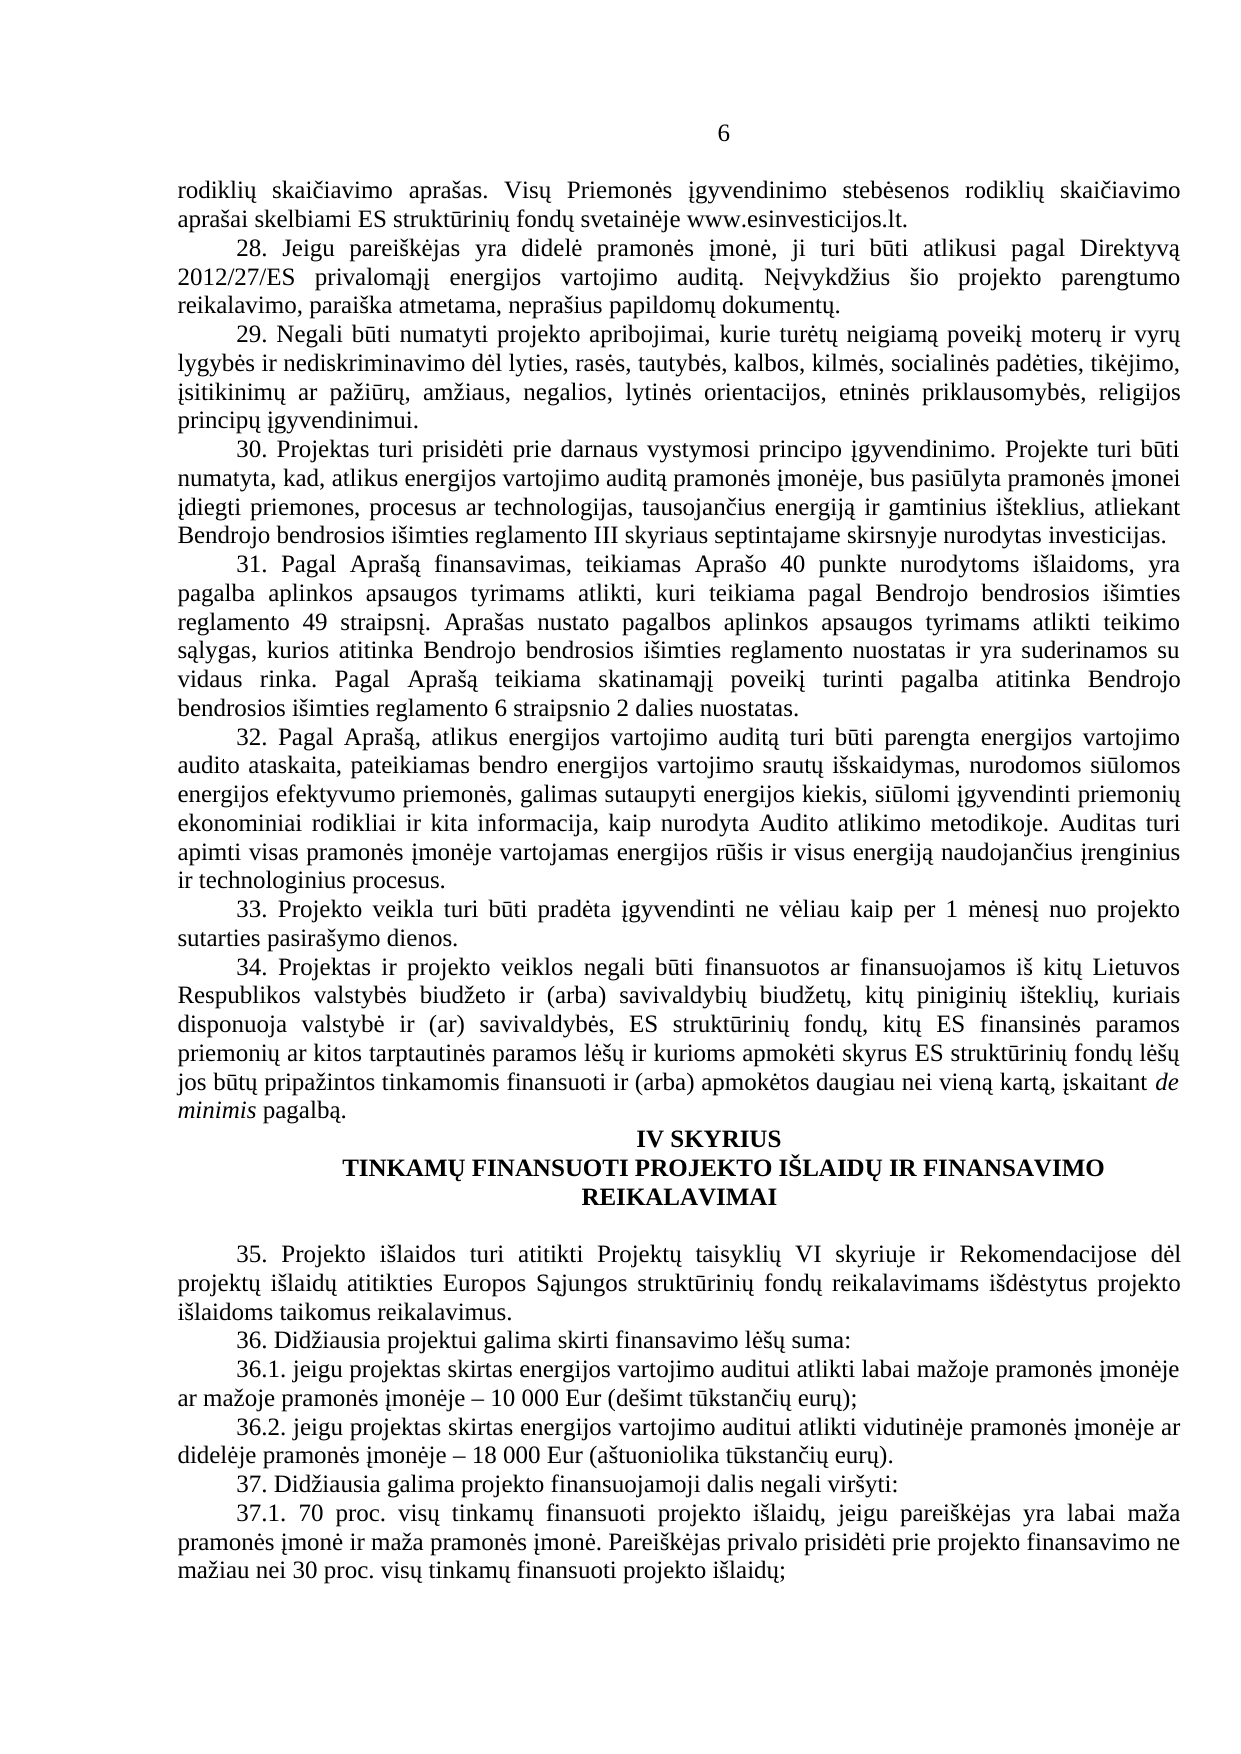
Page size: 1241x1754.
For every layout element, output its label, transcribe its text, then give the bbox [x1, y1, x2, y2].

text 36.1. jeigu projektas skirtas energijos vartojimo auditui atlikti labai mažoje pramonės įmonėje ar mažoje pramonės įmonėje – 10 000 Eur (dešimt tūkstančių eurų); [177, 1354, 1181, 1412]
text 36. Didžiausia projektui galima skirti finansavimo lėšų suma: [177, 1326, 1181, 1354]
text 31. Pagal Aprašą finansavimas, teikiamas Aprašo 40 punkte nurodytoms išlaidoms, yra pagalba aplinkos apsaugos tyrimams atlikti, kuri teikiama pagal Bendrojo bendrosios išimties reglamento 49 straipsnį. Aprašas nustato pagalbos aplinkos apsaugos tyrimams atlikti teikimo sąlygas, kurios atitinka Bendrojo bendrosios išimties reglamento nuostatas ir yra suderinamos su vidaus rinka. Pagal Aprašą teikiama skatinamąjį poveikį turinti pagalba atitinka Bendrojo bendrosios išimties reglamento 6 straipsnio 2 dalies nuostatas. [177, 549, 1181, 722]
text 34. Projektas ir projekto veiklos negali būti finansuotos ar finansuojamos iš kitų Lietuvos Respublikos valstybės biudžeto ir (arba) savivaldybių biudžetų, kitų piniginių išteklių, kuriais disponuoja valstybė ir (ar) savivaldybės, ES struktūrinių fondų, kitų ES finansinės paramos priemonių ar kitos tarptautinės paramos lėšų ir kurioms apmokėti skyrus ES struktūrinių fondų lėšų jos būtų pripažintos tinkamomis finansuoti ir (arba) apmokėtos daugiau nei vieną kartą, įskaitant de minimis pagalbą. [177, 952, 1181, 1124]
text rodiklių skaičiavimo aprašas. Visų Priemonės įgyvendinimo stebėsenos rodiklių skaičiavimo aprašai skelbiami ES struktūrinių fondų svetainėje www.esinvesticijos.lt. [177, 176, 1181, 233]
text 28. Jeigu pareiškėjas yra didelė pramonės įmonė, ji turi būti atlikusi pagal Direktyvą 2012/27/ES privalomąjį energijos vartojimo auditą. Neįvykdžius šio projekto parengtumo reikalavimo, paraiška atmetama, neprašius papildomų dokumentų. [177, 233, 1181, 319]
text 37.1. 70 proc. visų tinkamų finansuoti projekto išlaidų, jeigu pareiškėjas yra labai maža pramonės įmonė ir maža pramonės įmonė. Pareiškėjas privalo prisidėti prie projekto finansavimo ne mažiau nei 30 proc. visų tinkamų finansuoti projekto išlaidų; [177, 1498, 1181, 1584]
text 32. Pagal Aprašą, atlikus energijos vartojimo auditą turi būti parengta energijos vartojimo audito ataskaita, pateikiamas bendro energijos vartojimo srautų išskaidymas, nurodomos siūlomos energijos efektyvumo priemonės, galimas sutaupyti energijos kiekis, siūlomi įgyvendinti priemonių ekonominiai rodikliai ir kita informacija, kaip nurodyta Audito atlikimo metodikoje. Auditas turi apimti visas pramonės įmonėje vartojamas energijos rūšis ir visus energiją naudojančius įrenginius ir technologinius procesus. [177, 722, 1181, 894]
text TINKAMŲ FINANSUOTI PROJEKTO IŠLAIDŲ IR FINANSAVIMO REIKALAVIMAI [177, 1153, 1181, 1211]
text 33. Projekto veikla turi būti pradėta įgyvendinti ne vėliau kaip per 1 mėnesį nuo projekto sutarties pasirašymo dienos. [177, 894, 1181, 952]
text 37. Didžiausia galima projekto finansuojamoji dalis negali viršyti: [177, 1469, 1181, 1498]
text 35. Projekto išlaidos turi atitikti Projektų taisyklių VI skyriuje ir Rekomendacijose dėl projektų išlaidų atitikties Europos Sąjungos struktūrinių fondų reikalavimams išdėstytus projekto išlaidoms taikomus reikalavimus. [177, 1239, 1181, 1326]
text IV SKYRIUS [177, 1124, 1181, 1153]
text 30. Projektas turi prisidėti prie darnaus vystymosi principo įgyvendinimo. Projekte turi būti numatyta, kad, atlikus energijos vartojimo auditą pramonės įmonėje, bus pasiūlyta pramonės įmonei įdiegti priemones, procesus ar technologijas, tausojančius energiją ir gamtinius išteklius, atliekant Bendrojo bendrosios išimties reglamento III skyriaus septintajame skirsnyje nurodytas investicijas. [177, 434, 1181, 549]
text 29. Negali būti numatyti projekto apribojimai, kurie turėtų neigiamą poveikį moterų ir vyrų lygybės ir nediskriminavimo dėl lyties, rasės, tautybės, kalbos, kilmės, socialinės padėties, tikėjimo, įsitikinimų ar pažiūrų, amžiaus, negalios, lytinės orientacijos, etninės priklausomybės, religijos principų įgyvendinimui. [177, 319, 1181, 434]
text 36.2. jeigu projektas skirtas energijos vartojimo auditui atlikti vidutinėje pramonės įmonėje ar didelėje pramonės įmonėje – 18 000 Eur (aštuoniolika tūkstančių eurų). [177, 1412, 1181, 1469]
